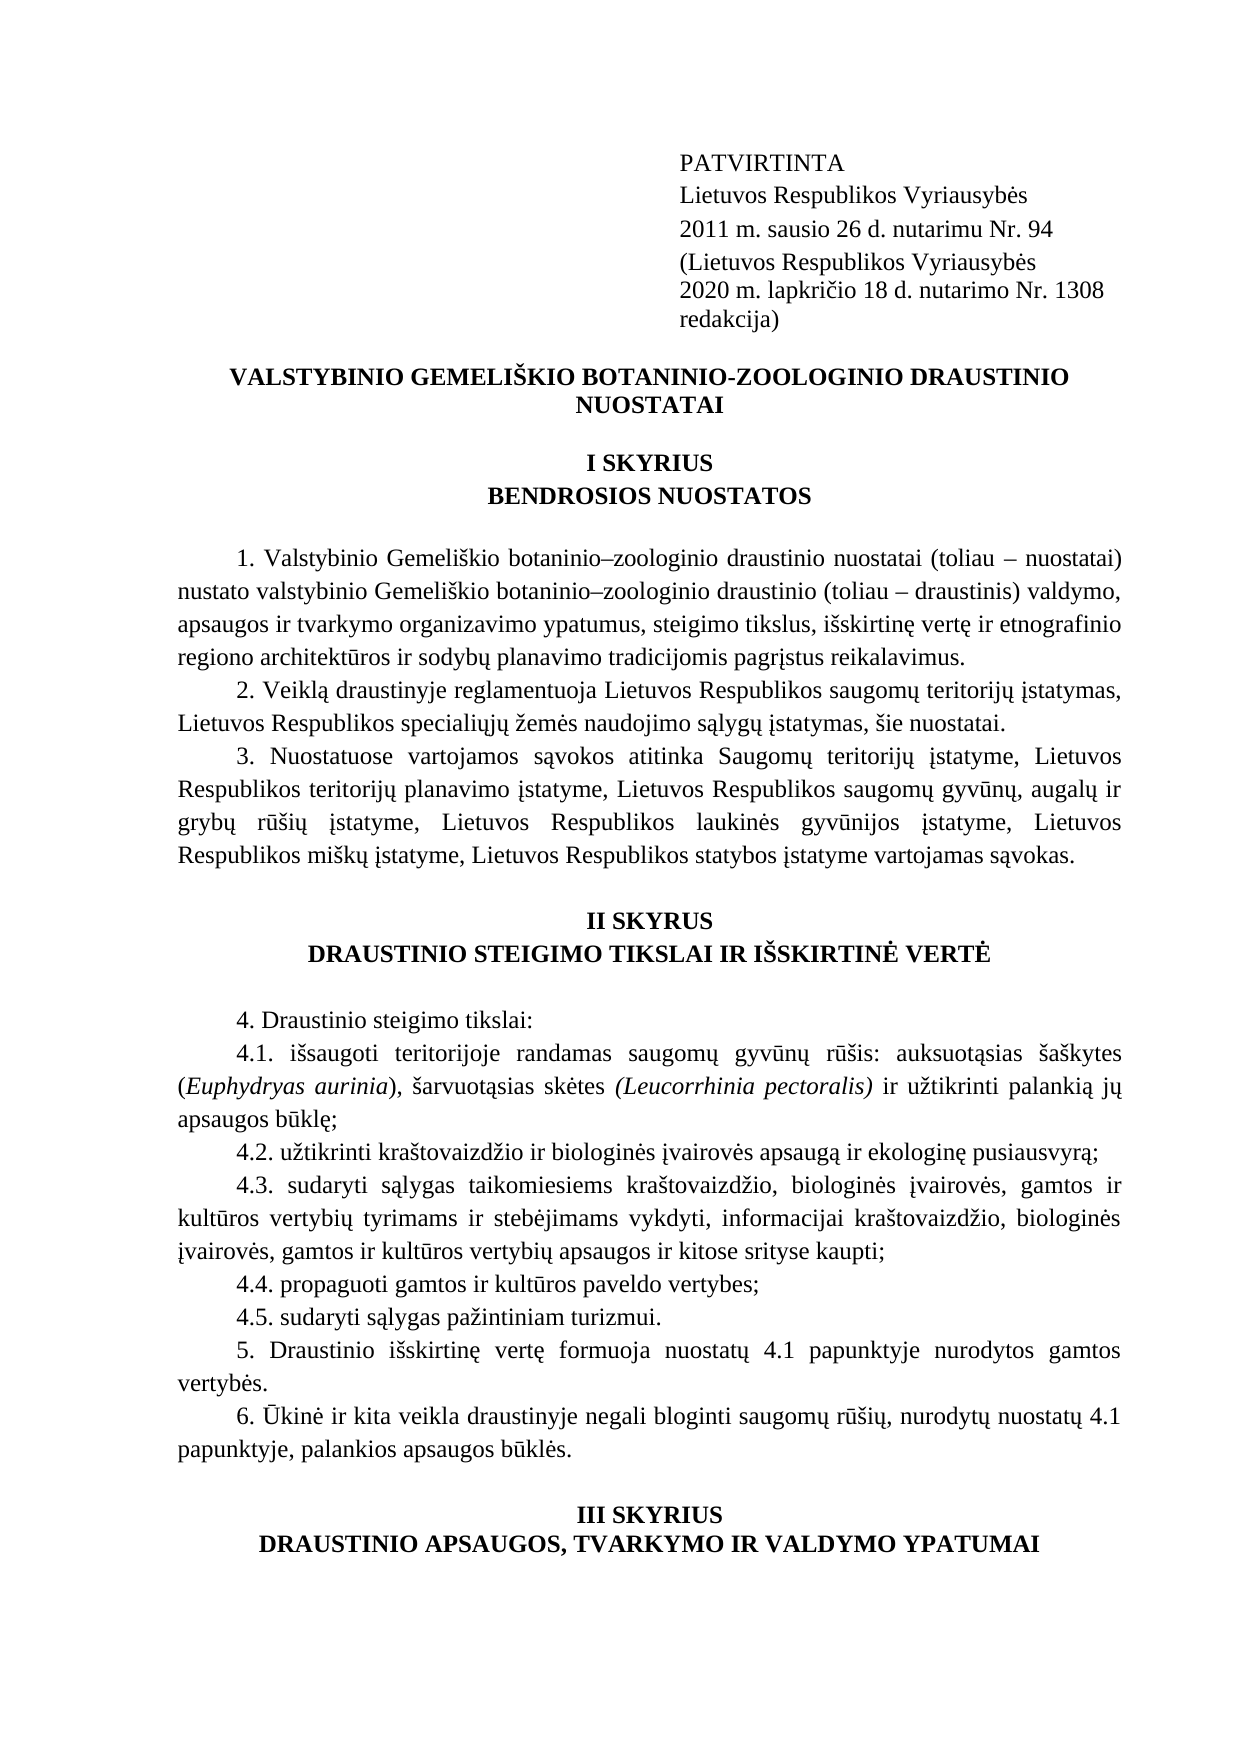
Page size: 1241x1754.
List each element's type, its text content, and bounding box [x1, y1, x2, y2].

text 4.5. sudaryti sąlygas pažintiniam turizmui. [177, 1302, 1122, 1331]
text 1. Valstybinio Gemeliškio botaninio–zoologinio draustinio nuostatai (toliau – nuostatai) nustato valstybinio Gemeliškio botaninio–zoologinio draustinio (toliau – draustinis) valdymo, apsaugos ir tvarkymo organizavimo ypatumus, steigimo tikslus, išskirtinę vertę ir etnografinio regiono architektūros ir sodybų planavimo tradicijomis pagrįstus reikalavimus. [177, 543, 1122, 671]
text DRAUSTINIO APSAUGOS, TVARKYMO IR VALDYMO YPATUMAI [177, 1529, 1122, 1558]
text Patvirtinta [177, 148, 1122, 176]
text 2020 m. lapkričio 18 d. nutarimo Nr. 1308 [679, 275, 1122, 304]
text II SKYRUS [177, 906, 1122, 935]
text I SKYRIUS [177, 448, 1122, 477]
text 4.1. išsaugoti teritorijoje randamas saugomų gyvūnų rūšis: auksuotąsias šaškytes (Euphydryas aurinia), šarvuotąsias skėtes (Leucorrhinia pectoralis) ir užtikrinti palankią jų apsaugos būklę; [177, 1038, 1122, 1133]
text 2011 m. sausio 26 d. nutarimu Nr. 94 [177, 214, 1122, 242]
text 4.4. propaguoti gamtos ir kultūros paveldo vertybes; [177, 1269, 1122, 1298]
text VALSTYBINIO GEMELIŠKIO BOTANINIO-ZOOLOGINIO DRAUSTINIO NUOSTATAI [177, 362, 1122, 419]
text (Lietuvos Respublikos Vyriausybės [679, 247, 1122, 275]
text redakcija) [679, 304, 1122, 333]
text 2. Veiklą draustinyje reglamentuoja Lietuvos Respublikos saugomų teritorijų įstatymas, Lietuvos Respublikos specialiųjų žemės naudojimo sąlygų įstatymas, šie nuostatai. [177, 675, 1122, 737]
text 5. Draustinio išskirtinę vertę formuoja nuostatų 4.1 papunktyje nurodytos gamtos vertybės. [177, 1335, 1122, 1397]
text 6. Ūkinė ir kita veikla draustinyje negali bloginti saugomų rūšių, nurodytų nuostatų 4.1 papunktyje, palankios apsaugos būklės. [177, 1401, 1122, 1463]
text Lietuvos Respublikos Vyriausybės [177, 181, 1122, 209]
text 4.2. užtikrinti kraštovaizdžio ir biologinės įvairovės apsaugą ir ekologinę pusiausvyrą; [177, 1137, 1122, 1166]
text 4. Draustinio steigimo tikslai: [177, 1005, 1122, 1034]
text DRAUSTINIO STEIGIMO TIKSLAI IR IŠSKIRTINĖ VERTĖ [177, 939, 1122, 968]
text III SKYRIUS [177, 1500, 1122, 1529]
text 4.3. sudaryti sąlygas taikomiesiems kraštovaizdžio, biologinės įvairovės, gamtos ir kultūros vertybių tyrimams ir stebėjimams vykdyti, informacijai kraštovaizdžio, biologinės įvairovės, gamtos ir kultūros vertybių apsaugos ir kitose srityse kaupti; [177, 1170, 1122, 1265]
text BENDROSIOS NUOSTATOS [177, 481, 1122, 510]
text 3. Nuostatuose vartojamos sąvokos atitinka Saugomų teritorijų įstatyme, Lietuvos Respublikos teritorijų planavimo įstatyme, Lietuvos Respublikos saugomų gyvūnų, augalų ir grybų rūšių įstatyme, Lietuvos Respublikos laukinės gyvūnijos įstatyme, Lietuvos Respublikos miškų įstatyme, Lietuvos Respublikos statybos įstatyme vartojamas sąvokas. [177, 741, 1122, 869]
